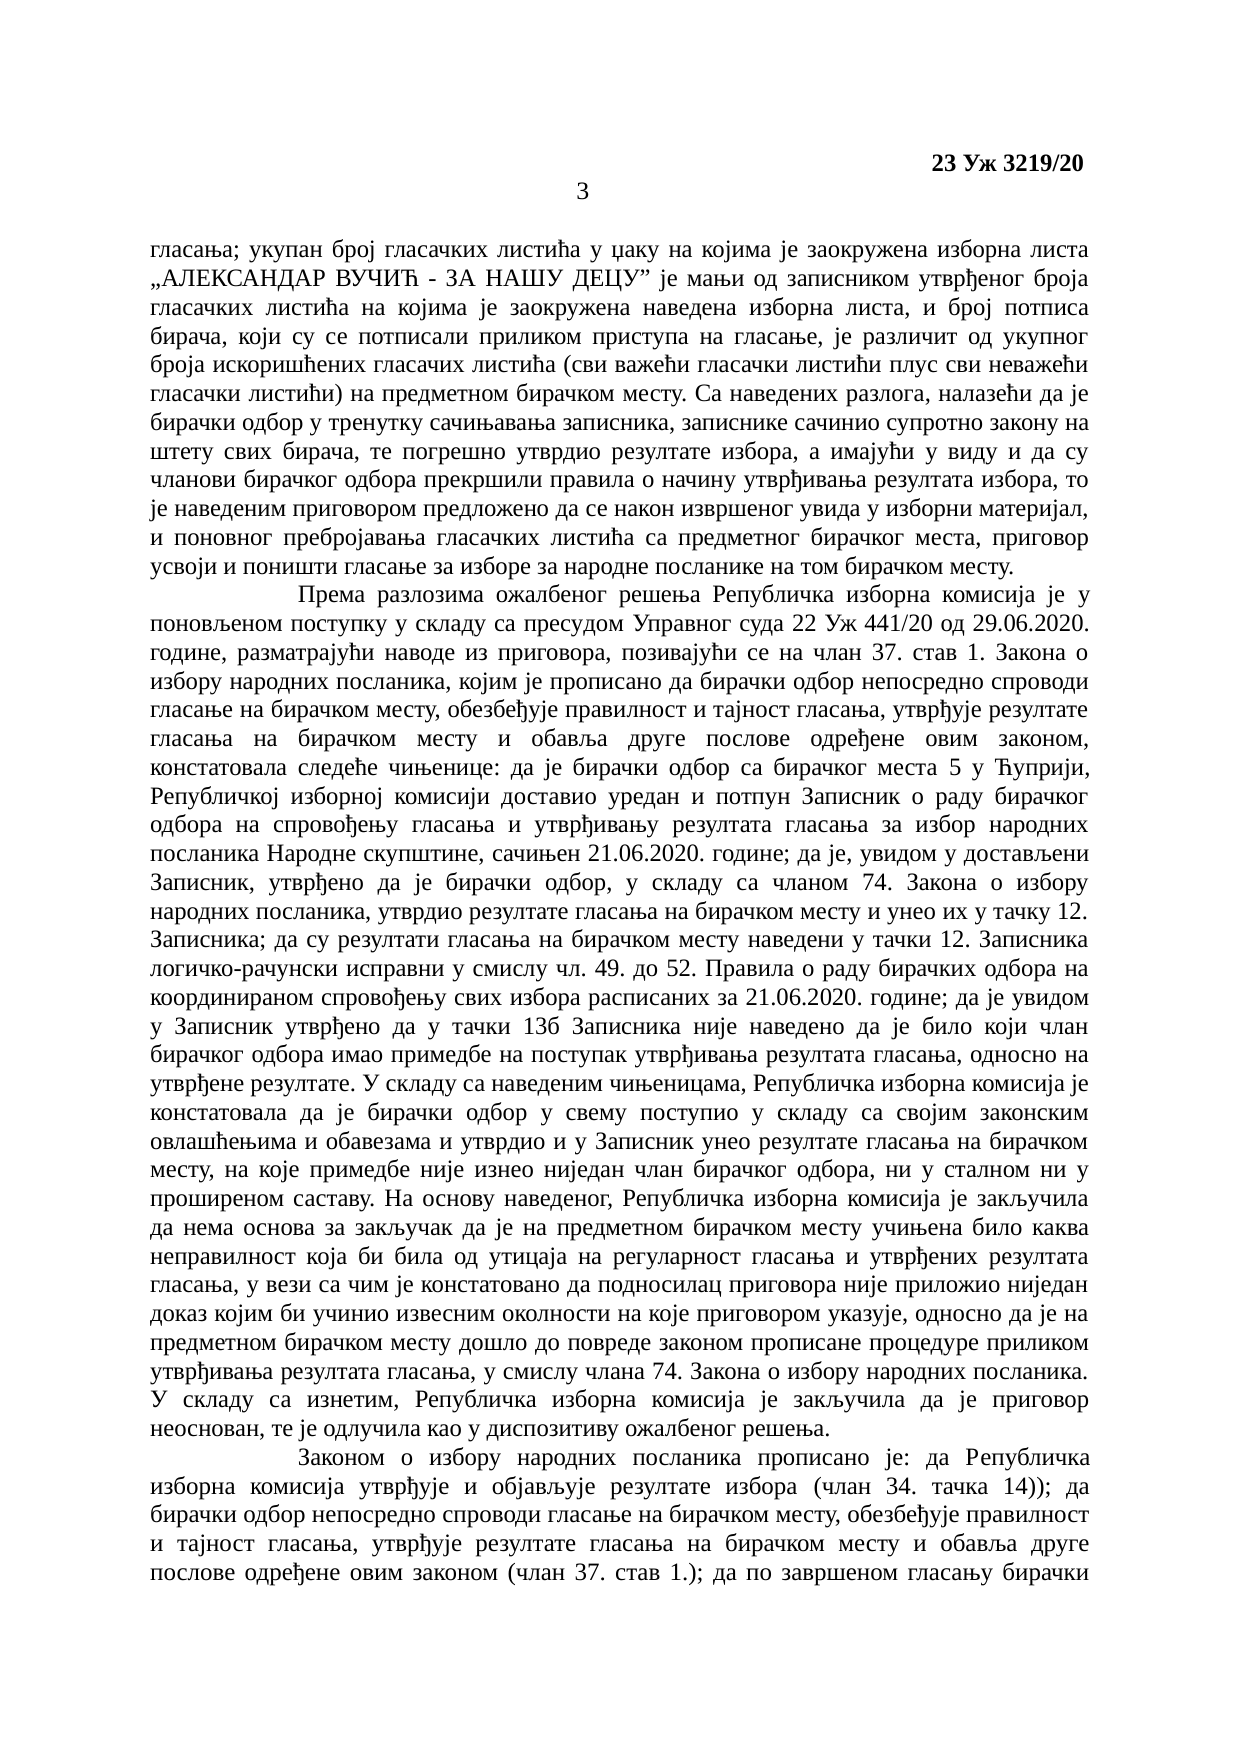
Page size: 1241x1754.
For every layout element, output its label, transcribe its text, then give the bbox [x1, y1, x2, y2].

text гласања; укупан број гласачких листића у џаку на којима је заокружена изборна листа „АЛЕКСАНДАР ВУЧИЋ - ЗА НАШУ ДЕЦУ” је мањи од записником утврђеног броја гласачких листића на којима је заокружена наведена изборна листа, и број потписа бирача, који су се потписали приликом приступа на гласање, је различит од укупног броја искоришћених гласачих листића (сви важећи гласачки листићи плус сви неважећи гласачки листићи) на предметном бирачком месту. Са наведених разлога, налазећи да је бирачки одбор у тренутку сачињавања записника, записнике сачинио супротно закону на штету свих бирача, те погрешно утврдио резултате избора, а имајући у виду и да су чланови бирачког одбора прекршили правила о начину утврђивања резултата избора, то је наведеним приговором предложено да се након извршеног увида у изборни материјал, и поновног пребројавања гласачких листића са предметног бирачког места, приговор усвоји и поништи гласање за изборе за народне посланике на том бирачком месту. [150, 234, 1090, 579]
text Према разлозима ожалбеног решења Републичка изборна комисија је у поновљеном поступку у складу са пресудом Управног суда 22 Уж 441/20 од 29.06.2020. године, разматрајући наводе из приговора, позивајући се на члан 37. став 1. Закона о избору народних посланика, којим је прописано да бирачки одбор непосредно спроводи гласање на бирачком месту, обезбеђује правилност и тајност гласања, утврђује резултате гласања на бирачком месту и обавља друге послове одређене овим законом, констатовала следеће чињенице: да је бирачки одбор са бирачког места 5 у Ћуприји, Републичкој изборној комисији доставио уредан и потпун Записник о раду бирачког одбора на спровођењу гласања и утврђивању резултата гласања за избор народних посланика Народне скупштине, сачињен 21.06.2020. године; да је, увидом у достављени Записник, утврђено да је бирачки одбор, у складу са чланом 74. Закона о избору народних посланика, утврдио резултате гласања на бирачком месту и унео их у тачку 12. Записника; да су резултати гласања на бирачком месту наведени у тачки 12. Записника логичко-рачунски исправни у смислу чл. 49. до 52. Правила о раду бирачких одбора на координираном спровођењу свих избора расписаних за 21.06.2020. године; да је увидом у Записник утврђено да у тачки 13б Записника није наведено да је било који члан бирачког одбора имао примедбе на поступак утврђивања резултата гласања, односно на утврђене резултате. У складу са наведеним чињеницама, Републичка изборна комисија је констатовала да је бирачки одбор у свему поступио у складу са својим законским овлашћењима и обавезама и утврдио и у Записник унео резултате гласања на бирачком месту, на које примедбе није изнео ниједан члан бирачког одбора, ни у сталном ни у проширеном саставу. На основу наведеног, Републичка изборна комисија је закључила да нема основа за закључак да је на предметном бирачком месту учињена било каква неправилност која би била од утицаја на регуларност гласања и утврђених резултата гласања, у вези са чим је констатовано да подносилац приговора није приложио ниједан доказ којим би учинио извесним околности на које приговором указује, односно да је на предметном бирачком месту дошло до повреде законом прописане процедуре приликом утврђивања резултата гласања, у смислу члана 74. Закона о избору народних посланика. У складу са изнетим, Републичка изборна комисија је закључила да је приговор неоснован, те је одлучила као у диспозитиву ожалбеног решења. [150, 579, 1090, 1442]
text Законом о избору народних посланика прописано је: да Републичка изборна комисија утврђује и објављује резултате избора (члан 34. тачка 14)); да бирачки одбор непосредно спроводи гласање на бирачком месту, обезбеђује правилност и тајност гласања, утврђује резултате гласања на бирачком месту и обавља друге послове одређене овим законом (члан 37. став 1.); да по завршеном гласању бирачки [150, 1442, 1090, 1586]
